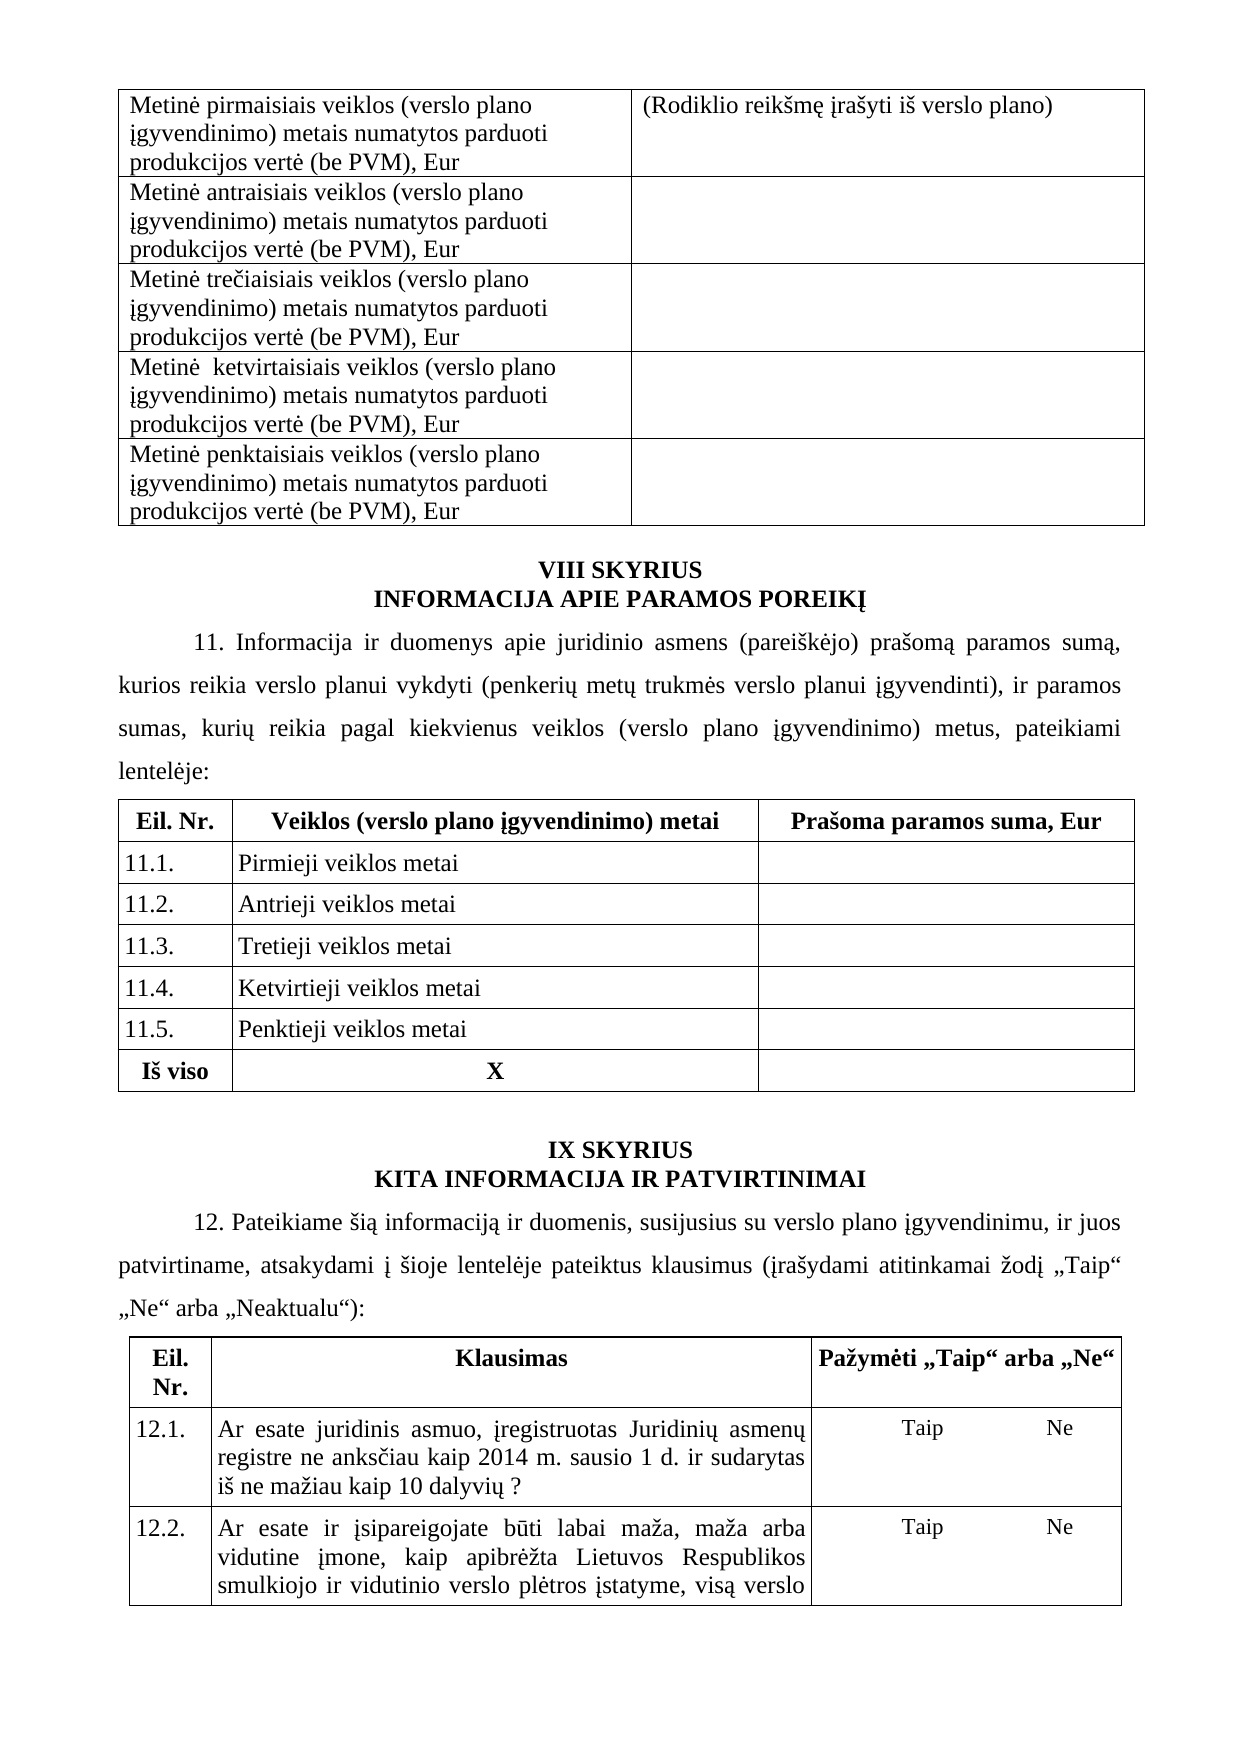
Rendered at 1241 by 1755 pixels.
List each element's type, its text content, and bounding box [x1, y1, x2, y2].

table_cell 12.2. [130, 1507, 211, 1605]
table_cell [632, 352, 1144, 438]
table_header Eil. Nr. [130, 1338, 211, 1407]
table_cell 11.1. [119, 842, 232, 883]
text KITA INFORMACIJA IR PATVIRTINIMAI [118, 1164, 1122, 1193]
table_cell [759, 1009, 1134, 1049]
table_cell [759, 884, 1134, 924]
table_cell Ar esate ir įsipareigojate būti labai maža, maža arba vidutine įmone, kaip apibrėžta Lietuvos Respublikos smulkiojo ir vidutinio verslo plėtros įstatyme, visą verslo [212, 1507, 811, 1605]
table_header Eil. Nr. [119, 800, 232, 841]
table_cell [632, 177, 1144, 263]
table_cell [759, 842, 1134, 883]
table_cell [759, 1050, 1134, 1091]
table_cell 11.4. [119, 967, 232, 1008]
table_cell X [233, 1050, 758, 1091]
table_cell Metinė pirmaisiais veiklos (verslo plano įgyvendinimo) metais numatytos parduoti produkcijos vertė (be PVM), Eur [119, 90, 631, 176]
table_cell 11.3. [119, 925, 232, 966]
table_cell [632, 439, 1144, 525]
table_header Klausimas [212, 1338, 811, 1407]
table_cell Taip Ne [812, 1408, 1121, 1506]
text IX SKYRIUS [118, 1135, 1122, 1164]
table_cell Ketvirtieji veiklos metai [233, 967, 758, 1008]
table_cell Antrieji veiklos metai [233, 884, 758, 924]
table_header Pažymėti „Taip“ arba „Ne“ [812, 1338, 1121, 1407]
text INFORMACIJA APIE PARAMOS POREIKĮ [118, 584, 1122, 612]
table_cell Metinė penktaisiais veiklos (verslo plano įgyvendinimo) metais numatytos parduoti produkcijos vertė (be PVM), Eur [119, 439, 631, 525]
table_cell (Rodiklio reikšmę įrašyti iš verslo plano) [632, 90, 1144, 176]
text 12. Pateikiame šią informaciją ir duomenis, susijusius su verslo plano įgyvendinimu, ir juos patvirtiname, atsakydami į šioje lentelėje pateiktus klausimus (įrašydami atitinkamai žodį „Taip“ „Ne“ arba „Neaktualu“): [118, 1207, 1122, 1322]
text VIII SKYRIUS [118, 555, 1122, 584]
table_cell Iš viso [119, 1050, 232, 1091]
table_header Veiklos (verslo plano įgyvendinimo) metai [233, 800, 758, 841]
table_cell 11.5. [119, 1009, 232, 1049]
table_cell Metinė ketvirtaisiais veiklos (verslo plano įgyvendinimo) metais numatytos parduoti produkcijos vertė (be PVM), Eur [119, 352, 631, 438]
table_cell 12.1. [130, 1408, 211, 1506]
table_cell Taip Ne [812, 1507, 1121, 1605]
table_header Prašoma paramos suma, Eur [759, 800, 1134, 841]
table_cell [759, 925, 1134, 966]
table_cell [759, 967, 1134, 1008]
table_cell 11.2. [119, 884, 232, 924]
table_cell [632, 264, 1144, 351]
text 11. Informacija ir duomenys apie juridinio asmens (pareiškėjo) prašomą paramos sumą, kurios reikia verslo planui vykdyti (penkerių metų trukmės verslo planui įgyvendinti), ir paramos sumas, kurių reikia pagal kiekvienus veiklos (verslo plano įgyvendinimo) metus, pateikiami lentelėje: [118, 627, 1122, 785]
table_cell Pirmieji veiklos metai [233, 842, 758, 883]
table_cell Metinė trečiaisiais veiklos (verslo plano įgyvendinimo) metais numatytos parduoti produkcijos vertė (be PVM), Eur [119, 264, 631, 351]
table_cell Ar esate juridinis asmuo, įregistruotas Juridinių asmenų registre ne anksčiau kaip 2014 m. sausio 1 d. ir sudarytas iš ne mažiau kaip 10 dalyvių ? [212, 1408, 811, 1506]
table_cell Metinė antraisiais veiklos (verslo plano įgyvendinimo) metais numatytos parduoti produkcijos vertė (be PVM), Eur [119, 177, 631, 263]
table_cell Penktieji veiklos metai [233, 1009, 758, 1049]
table_cell Tretieji veiklos metai [233, 925, 758, 966]
